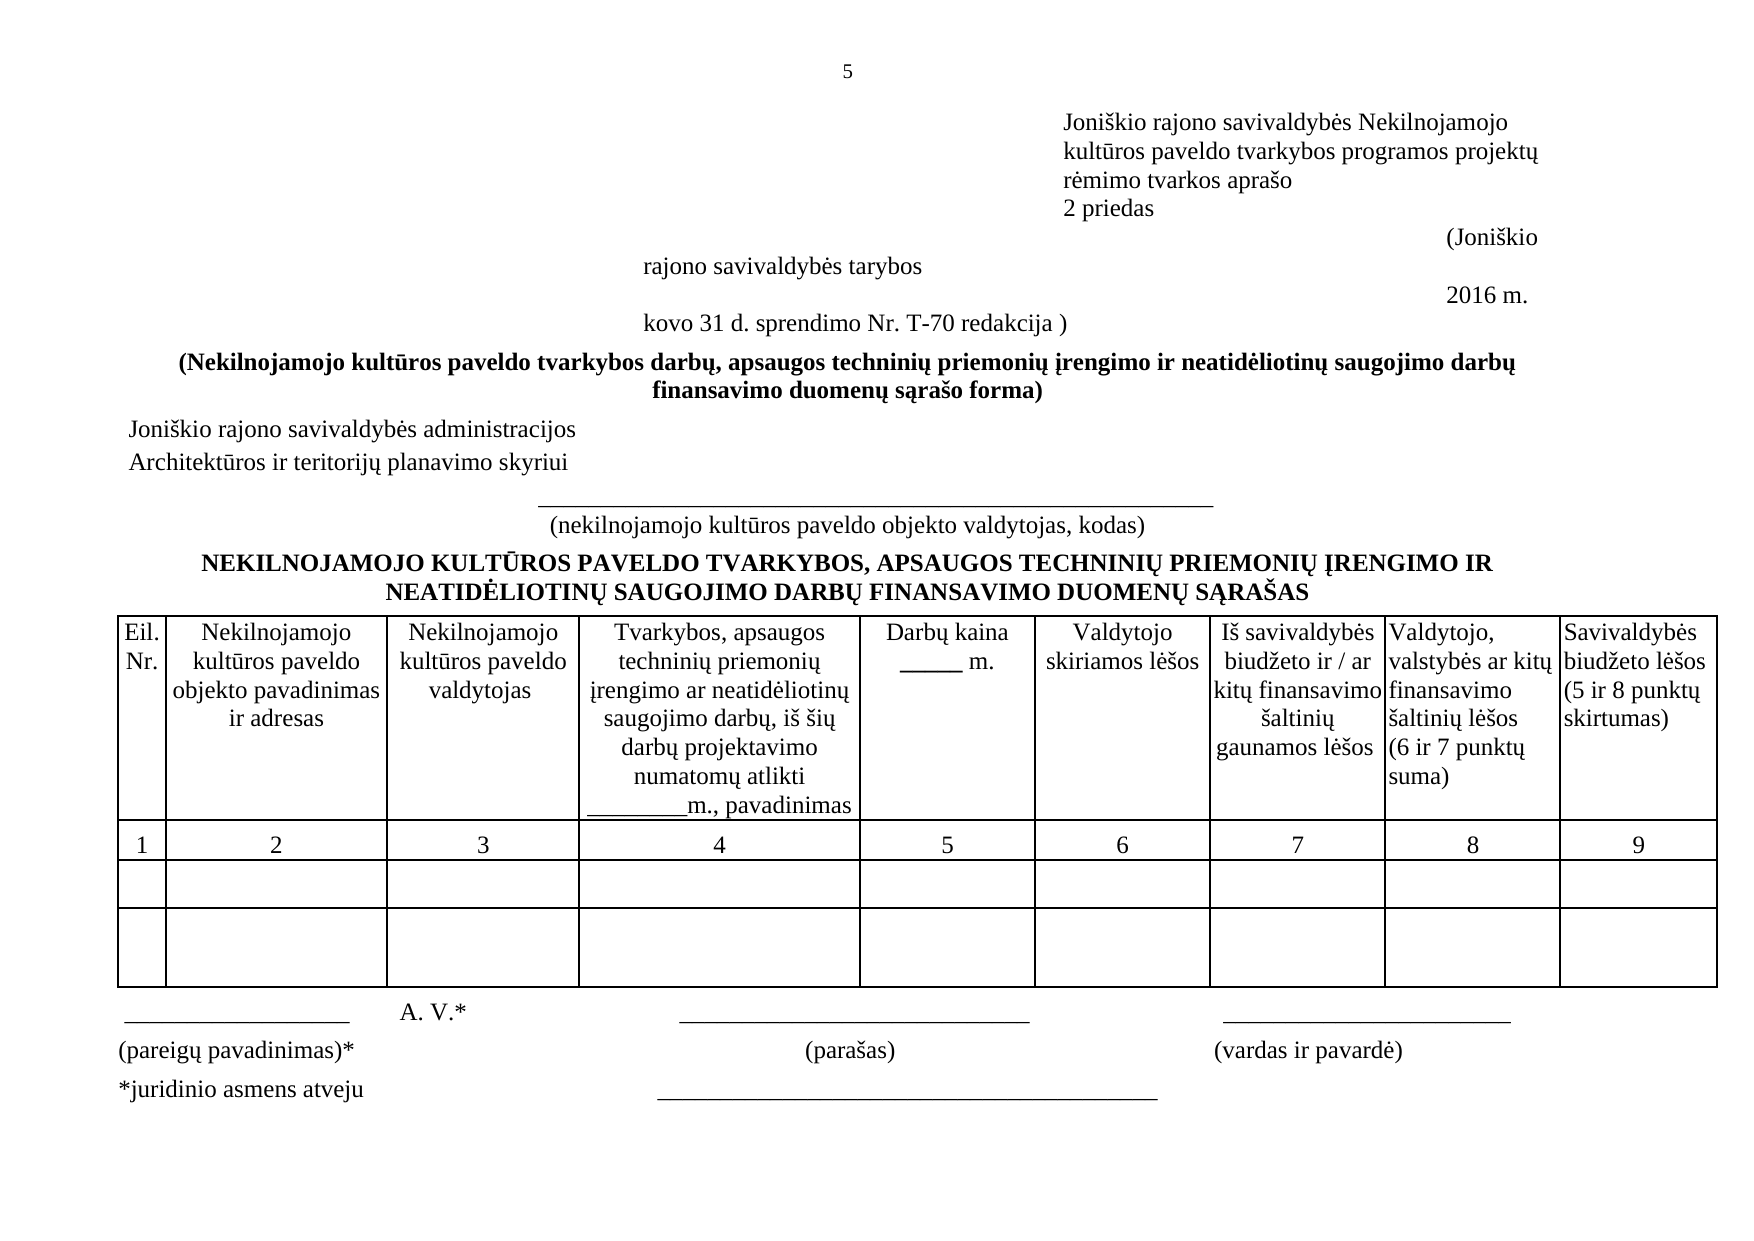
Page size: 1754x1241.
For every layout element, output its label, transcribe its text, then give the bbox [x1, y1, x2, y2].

table_cell [580, 909, 859, 986]
table_header Tvarkybos, apsaugos techninių priemonių įrengimo ar neatidėliotinų saugojimo darbų, iš šių darbų projektavimo numatomų atlikti ________m., pavadinimas [580, 617, 859, 818]
table_cell 7 [1211, 821, 1384, 859]
table_cell [119, 861, 165, 907]
table_cell [1386, 861, 1559, 907]
text Joniškio rajono savivaldybės administracijos [103, 414, 1577, 443]
text Architektūros ir teritorijų planavimo skyriui [103, 447, 1577, 476]
table_cell 9 [1561, 821, 1716, 859]
table_cell 6 [1036, 821, 1209, 859]
table_cell 8 [1386, 821, 1559, 859]
table_header Valdytojo skiriamos lėšos [1036, 617, 1209, 818]
table_cell [1036, 861, 1209, 907]
table_cell [861, 861, 1034, 907]
text (Joniškio rajono savivaldybės tarybos [643, 222, 1577, 280]
text (nekilnojamojo kultūros paveldo objekto valdytojas, kodas) [118, 510, 1577, 538]
table_cell [388, 861, 578, 907]
table_cell 5 [861, 821, 1034, 859]
text 2 priedas [1063, 193, 1577, 222]
table_cell [1211, 861, 1384, 907]
table_cell [1561, 861, 1716, 907]
table_cell 1 [119, 821, 165, 859]
table_cell [580, 861, 859, 907]
table_cell [1386, 909, 1559, 986]
table_cell 3 [388, 821, 578, 859]
table_cell [167, 909, 386, 986]
text ______________________________________________________ [118, 481, 1577, 510]
table_cell 4 [580, 821, 859, 859]
text __________________ A. V.* ____________________________ _______________________ [118, 997, 1577, 1026]
table_cell [388, 909, 578, 986]
table_header Iš savivaldybės biudžeto ir / ar kitų finansavimo šaltinių gaunamos lėšos [1211, 617, 1384, 818]
table_cell [1561, 909, 1716, 986]
table_header Nekilnojamojo kultūros paveldo objekto pavadinimas ir adresas [167, 617, 386, 818]
text NEKILNOJAMOJO KULTŪROS PAVELDO TVARKYBOS, APSAUGOS TECHNINIŲ PRIEMONIŲ ĮRENGIMO IR NEATIDĖLIOTINŲ SAUGOJIMO DARBŲ FINANSAVIMO DUOMENŲ SĄRAŠAS [118, 548, 1577, 606]
table_header Savivaldybės biudžeto lėšos (5 ir 8 punktų skirtumas) [1561, 617, 1716, 818]
table_header Valdytojo, valstybės ar kitų finansavimo šaltinių lėšos (6 ir 7 punktų suma) [1386, 617, 1559, 818]
table_cell [861, 909, 1034, 986]
table_cell [167, 861, 386, 907]
table_cell [1211, 909, 1384, 986]
table_cell [119, 909, 165, 986]
table_header Darbų kaina _____ m. [861, 617, 1034, 818]
text (Nekilnojamojo kultūros paveldo tvarkybos darbų, apsaugos techninių priemonių įrengimo ir neatidėliotinų saugojimo darbų finansavimo duomenų sąrašo forma) [118, 347, 1577, 404]
table_cell [1036, 909, 1209, 986]
table_cell 2 [167, 821, 386, 859]
text (pareigų pavadinimas)* (parašas) (vardas ir pavardė) [118, 1036, 1577, 1064]
table_header Eil. Nr. [119, 617, 165, 818]
table_header Nekilnojamojo kultūros paveldo valdytojas [388, 617, 578, 818]
text 2016 m. kovo 31 d. sprendimo Nr. T-70 redakcija ) [643, 280, 1577, 337]
text *juridinio asmens atveju ________________________________________ [118, 1074, 1577, 1103]
text Joniškio rajono savivaldybės Nekilnojamojo kultūros paveldo tvarkybos programos projektų rėmimo tvarkos aprašo [1063, 107, 1577, 193]
